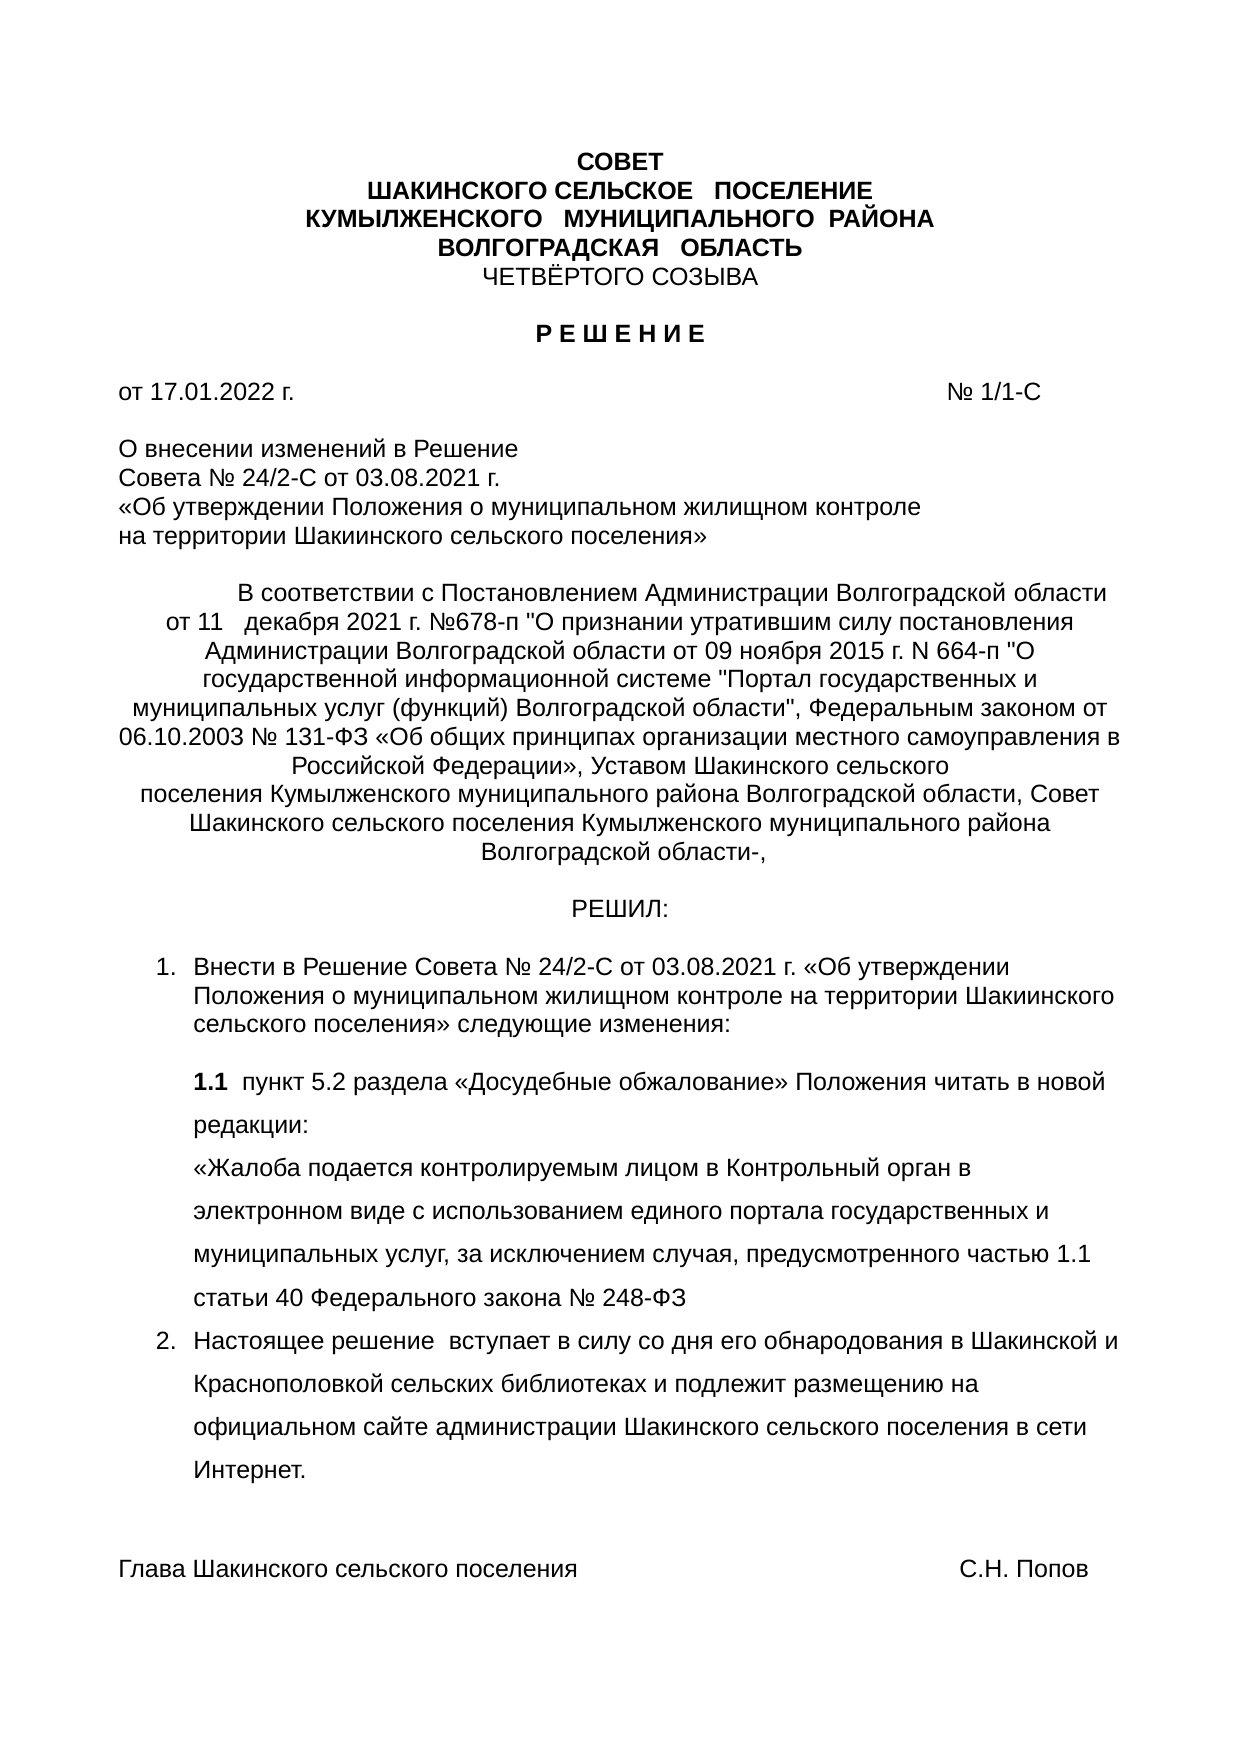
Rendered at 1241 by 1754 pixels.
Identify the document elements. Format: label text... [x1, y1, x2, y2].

list «Жалоба подается контролируемым лицом в Контрольный орган в электронном виде с использованием единого портала государственных и муниципальных услуг, за исключением случая, предусмотренного частью 1.1 статьи 40 Федерального закона № 248-ФЗ [156, 1153, 1122, 1311]
text ЧЕТВЁРТОГО СОЗЫВА [118, 262, 1122, 291]
text Совета № 24/2-С от 03.08.2021 г. [118, 463, 1122, 492]
text СОВЕТ ШАКИНСКОГО СЕЛЬСКОЕ ПОСЕЛЕНИЕ КУМЫЛЖЕНСКОГО МУНИЦИПАЛЬНОГО РАЙОНА ВОЛГОГРАДСКАЯ ОБЛАСТЬ [118, 147, 1122, 262]
text поселения Кумылженского муниципального района Волгоградской области, Совет Шакинского сельского поселения Кумылженского муниципального района [118, 779, 1122, 837]
text Глава Шакинского сельского поселения С.Н. Попов [118, 1554, 1122, 1582]
text РЕШИЛ: [118, 894, 1122, 923]
list Настоящее решение вступает в силу со дня его обнародования в Шакинской и Краснополовкой сельских библиотеках и подлежит размещению на официальном сайте администрации Шакинского сельского поселения в сети Интернет. [156, 1326, 1122, 1484]
text на территории Шакиинского сельского поселения» [118, 521, 1122, 549]
list Внести в Решение Совета № 24/2-С от 03.08.2021 г. «Об утверждении Положения о муниципальном жилищном контроле на территории Шакиинского сельского поселения» следующие изменения: [156, 952, 1122, 1038]
text «Об утверждении Положения о муниципальном жилищном контроле [118, 492, 1122, 521]
text Р Е Ш Е Н И Е [118, 319, 1122, 348]
text Волгоградской области-, [118, 837, 1122, 866]
text от 17.01.2022 г. № 1/1-С [118, 377, 1122, 406]
list 1.1 пункт 5.2 раздела «Досудебные обжалование» Положения читать в новой редакции: [156, 1067, 1122, 1139]
text В соответствии с Постановлением Администрации Волгоградской области от 11 декабря 2021 г. №678-п "О признании утратившим силу постановления Администрации Волгоградской области от 09 ноября 2015 г. N 664-п "О государственной информационной системе "Портал государственных и муниципальных услуг (функций) Волгоградской области", Федеральным законом от 06.10.2003 № 131-ФЗ «Об общих принципах организации местного самоуправления в Российской Федерации», Уставом Шакинского сельского [118, 578, 1122, 779]
text О внесении изменений в Решение [118, 434, 1122, 463]
